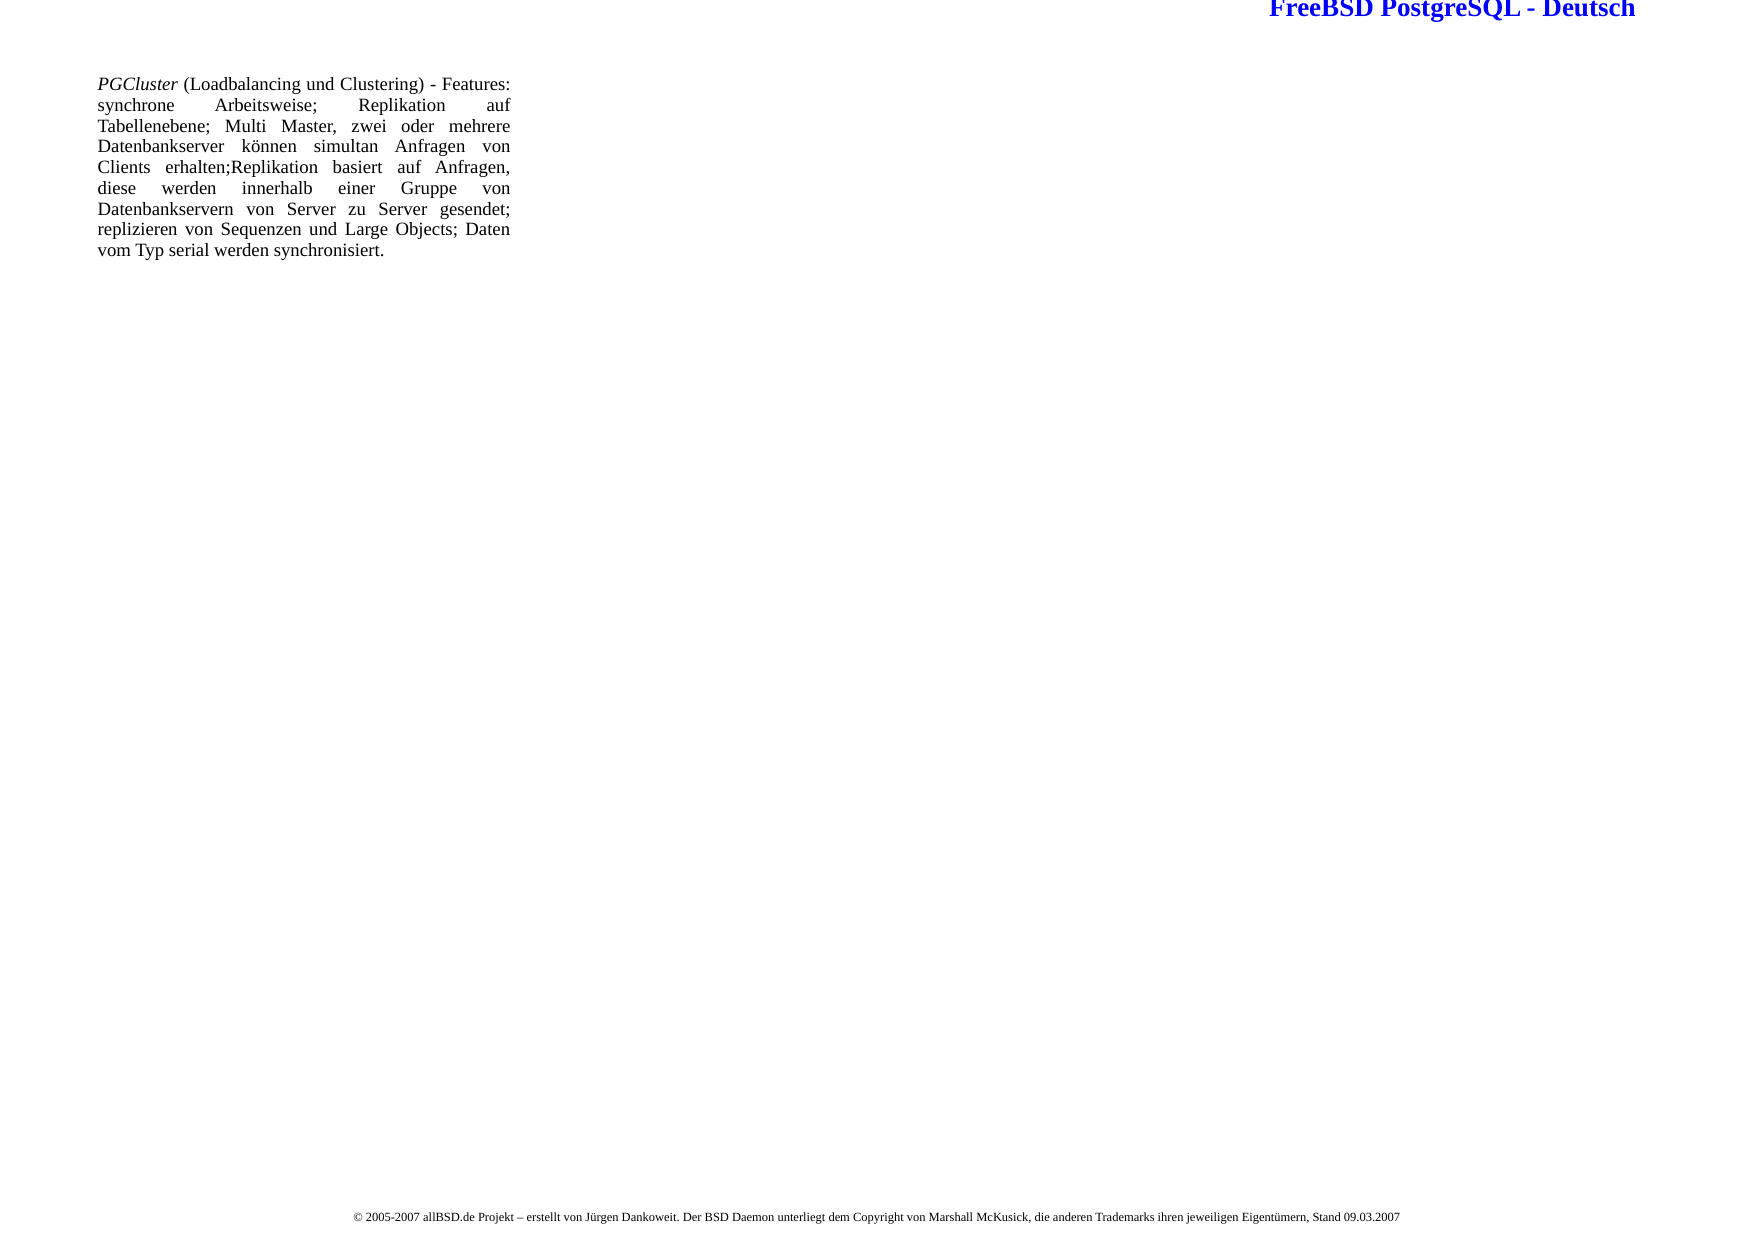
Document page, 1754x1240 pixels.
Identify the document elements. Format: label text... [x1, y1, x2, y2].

list PGCluster (Loadbalancing und Clustering) - Features: synchrone Arbeitsweise; Replikation auf Tabellenebene; Multi Master, zwei oder mehrere Datenbankserver können simultan Anfragen von Clients erhalten;Replikation basiert auf Anfragen, diese werden innerhalb einer Gruppe von Datenbankservern von Server zu Server gesendet; replizieren von Sequenzen und Large Objects; Daten vom Typ serial werden synchronisiert. [74, 74, 511, 260]
